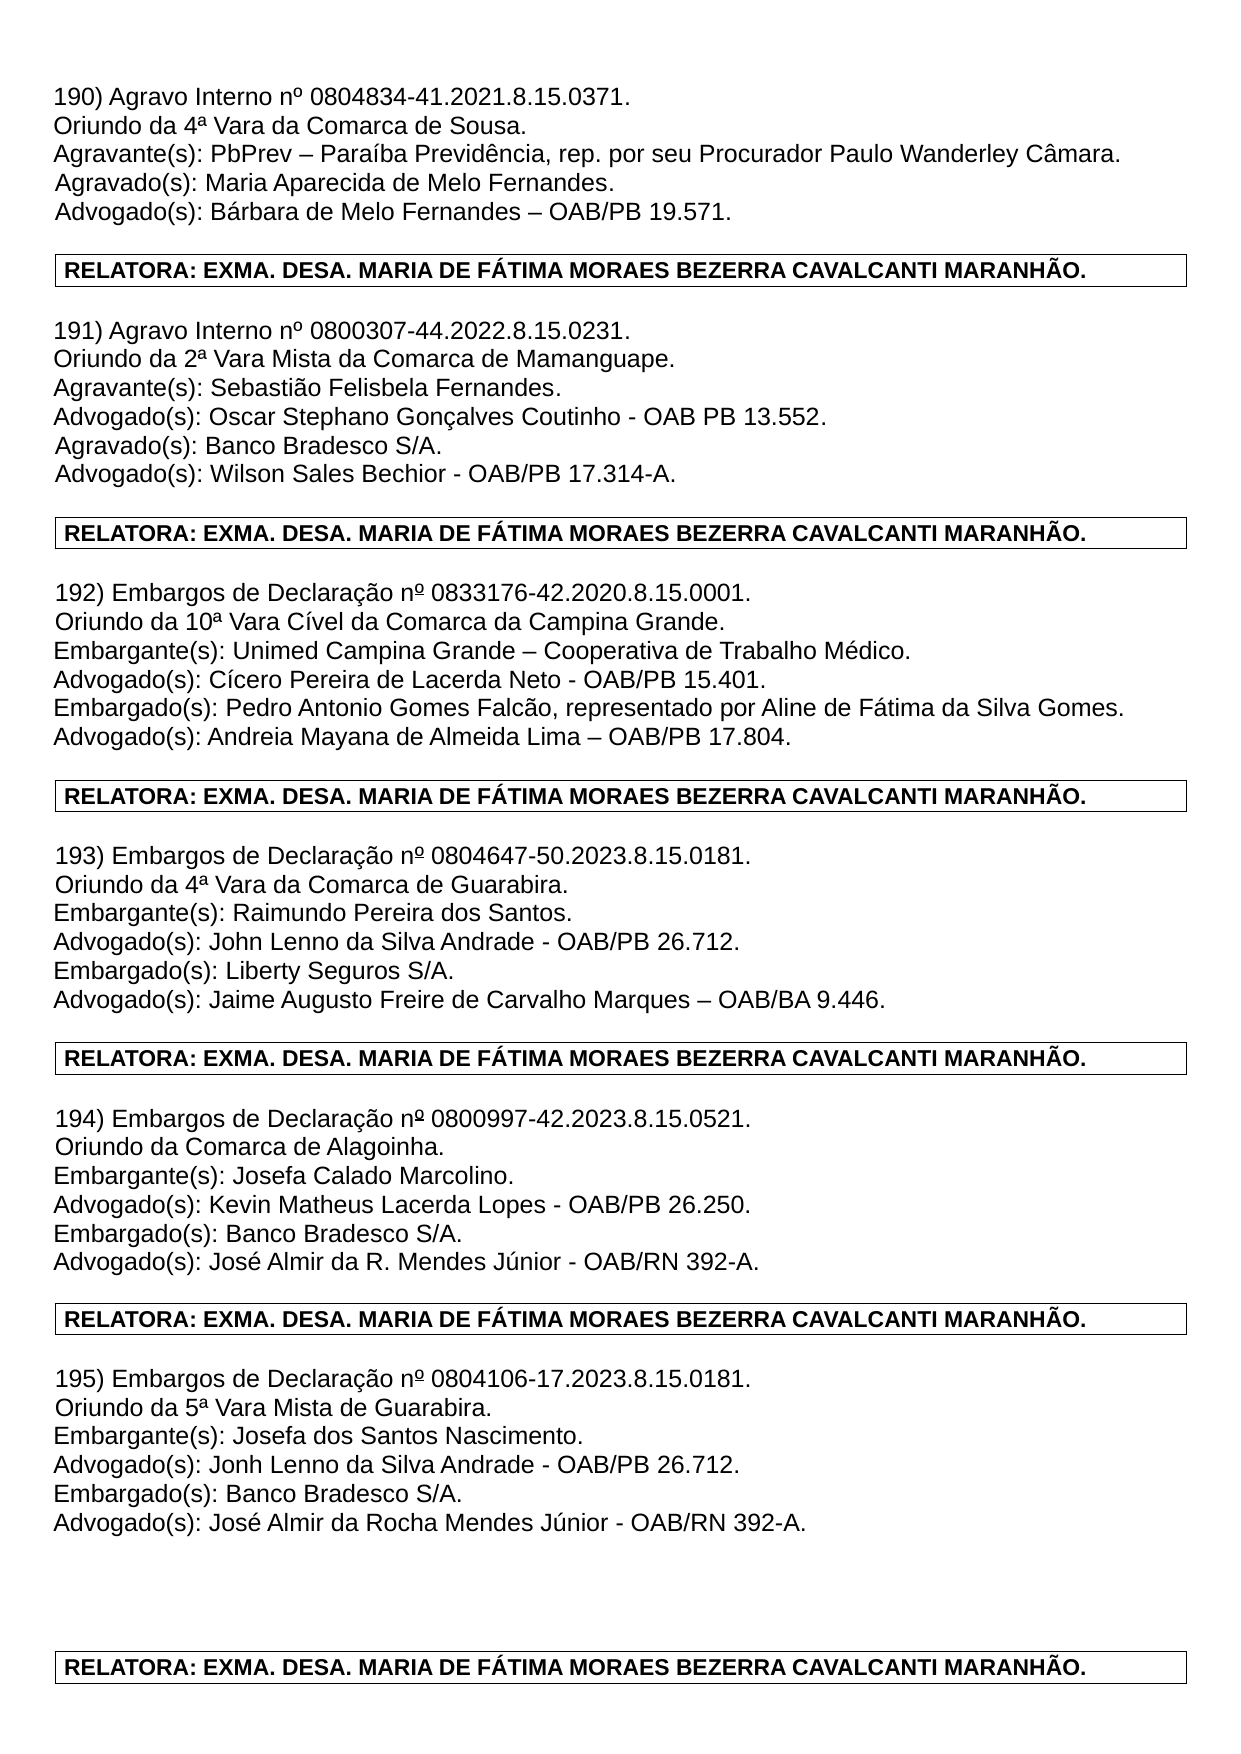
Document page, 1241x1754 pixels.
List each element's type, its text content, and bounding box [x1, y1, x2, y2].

text Advogado(s): José Almir da Rocha Mendes Júnior - OAB/RN 392-A. [53, 1507, 1187, 1536]
text Agravante(s): PbPrev – Paraíba Previdência, rep. por seu Procurador Paulo Wanderley Câmara. [53, 139, 1187, 168]
text 191) Agravo Interno nº 0800307-44.2022.8.15.0231. [53, 316, 1187, 344]
text Oriundo da 4ª Vara da Comarca de Sousa. [53, 111, 1187, 139]
text Embargado(s): Pedro Antonio Gomes Falcão, representado por Aline de Fátima da Silva Gomes. [53, 693, 1187, 722]
text Agravante(s): Sebastião Felisbela Fernandes. [53, 373, 1187, 402]
text RELATORA: EXMA. DESA. MARIA DE FÁTIMA MORAES BEZERRA CAVALCANTI MARANHÃO. [56, 518, 1186, 548]
text RELATORA: EXMA. DESA. MARIA DE FÁTIMA MORAES BEZERRA CAVALCANTI MARANHÃO. [56, 781, 1186, 811]
text 190) Agravo Interno nº 0804834-41.2021.8.15.0371. [53, 82, 1187, 111]
text Advogado(s): Andreia Mayana de Almeida Lima – OAB/PB 17.804. [53, 722, 1187, 751]
text Oriundo da 10ª Vara Cível da Comarca da Campina Grande. [54, 607, 1187, 636]
text Embargante(s): Raimundo Pereira dos Santos. [53, 898, 1187, 927]
text Advogado(s): Oscar Stephano Gonçalves Coutinho - OAB PB 13.552. [53, 402, 1187, 431]
text 194) Embargos de Declaração nº 0800997-42.2023.8.15.0521. [54, 1103, 1187, 1132]
text Embargado(s): Banco Bradesco S/A. [53, 1479, 1187, 1507]
text Agravado(s): Banco Bradesco S/A. [54, 431, 1187, 459]
text Agravado(s): Maria Aparecida de Melo Fernandes. [54, 168, 1187, 197]
text Embargado(s): Liberty Seguros S/A. [53, 956, 1187, 985]
text Embargante(s): Josefa Calado Marcolino. [53, 1161, 1187, 1190]
text Advogado(s): Cícero Pereira de Lacerda Neto - OAB/PB 15.401. [53, 664, 1187, 693]
text Embargante(s): Unimed Campina Grande – Cooperativa de Trabalho Médico. [53, 636, 1187, 664]
text Oriundo da 5ª Vara Mista de Guarabira. [54, 1392, 1187, 1421]
text 192) Embargos de Declaração nº 0833176-42.2020.8.15.0001. [54, 578, 1187, 607]
text Embargado(s): Banco Bradesco S/A. [53, 1218, 1187, 1247]
text Advogado(s): Jaime Augusto Freire de Carvalho Marques – OAB/BA 9.446. [53, 985, 1187, 1013]
text Advogado(s): Jonh Lenno da Silva Andrade - OAB/PB 26.712. [53, 1450, 1187, 1479]
text RELATORA: EXMA. DESA. MARIA DE FÁTIMA MORAES BEZERRA CAVALCANTI MARANHÃO. [56, 1652, 1186, 1683]
text Embargante(s): Josefa dos Santos Nascimento. [53, 1421, 1187, 1450]
text Advogado(s): Bárbara de Melo Fernandes – OAB/PB 19.571. [54, 197, 1187, 226]
text Advogado(s): Kevin Matheus Lacerda Lopes - OAB/PB 26.250. [53, 1190, 1187, 1218]
text 193) Embargos de Declaração nº 0804647-50.2023.8.15.0181. [54, 841, 1187, 870]
text RELATORA: EXMA. DESA. MARIA DE FÁTIMA MORAES BEZERRA CAVALCANTI MARANHÃO. [56, 255, 1186, 286]
text Advogado(s): Wilson Sales Bechior - OAB/PB 17.314-A. [54, 459, 1187, 488]
text Oriundo da Comarca de Alagoinha. [54, 1132, 1187, 1161]
text Oriundo da 2ª Vara Mista da Comarca de Mamanguape. [53, 344, 1187, 373]
text Oriundo da 4ª Vara da Comarca de Guarabira. [54, 870, 1187, 898]
text Advogado(s): José Almir da R. Mendes Júnior - OAB/RN 392-A. [53, 1247, 1187, 1276]
text 195) Embargos de Declaração nº 0804106-17.2023.8.15.0181. [54, 1364, 1187, 1392]
text RELATORA: EXMA. DESA. MARIA DE FÁTIMA MORAES BEZERRA CAVALCANTI MARANHÃO. [56, 1304, 1186, 1334]
text RELATORA: EXMA. DESA. MARIA DE FÁTIMA MORAES BEZERRA CAVALCANTI MARANHÃO. [56, 1043, 1186, 1074]
text Advogado(s): John Lenno da Silva Andrade - OAB/PB 26.712. [53, 927, 1187, 956]
